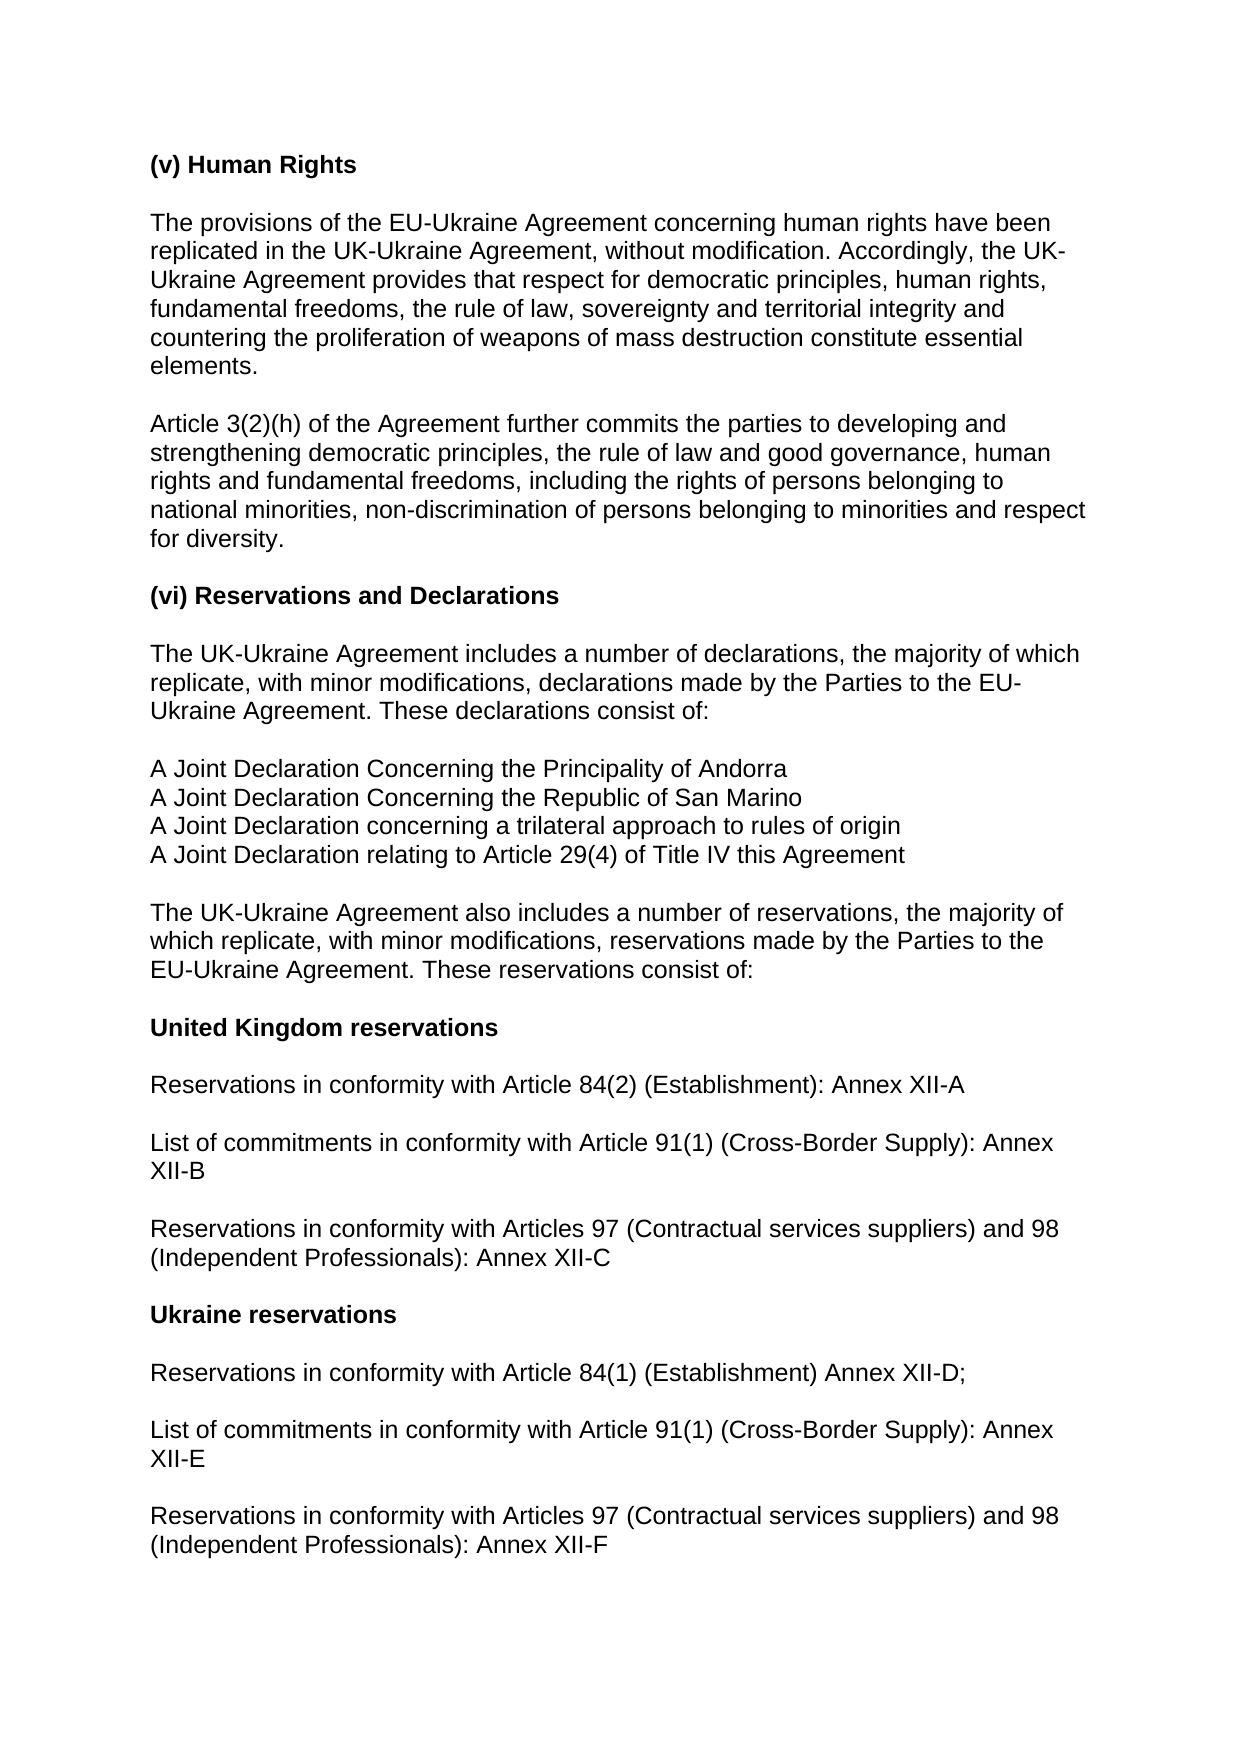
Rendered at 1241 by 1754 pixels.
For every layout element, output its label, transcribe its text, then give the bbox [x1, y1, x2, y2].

text Reservations in conformity with Articles 97 (Contractual services suppliers) and 98 (Independent Professionals): Annex XII-C [150, 1214, 1090, 1271]
text (vi) Reservations and Declarations [150, 581, 1090, 610]
text Reservations in conformity with Article 84(2) (Establishment): Annex XII-A [150, 1070, 1090, 1099]
text Article 3(2)(h) of the Agreement further commits the parties to developing and strengthening democratic principles, the rule of law and good governance, human rights and fundamental freedoms, including the rights of persons belonging to national minorities, non-discrimination of persons belonging to minorities and respect for diversity. [150, 409, 1090, 552]
text The UK-Ukraine Agreement includes a number of declarations, the majority of which replicate, with minor modifications, declarations made by the Parties to the EU-Ukraine Agreement. These declarations consist of: [150, 639, 1090, 725]
text Reservations in conformity with Article 84(1) (Establishment) Annex XII-D; [150, 1357, 1090, 1386]
text Ukraine reservations [150, 1300, 1090, 1329]
text United Kingdom reservations [150, 1012, 1090, 1041]
text The UK-Ukraine Agreement also includes a number of reservations, the majority of which replicate, with minor modifications, reservations made by the Parties to the EU-Ukraine Agreement. These reservations consist of: [150, 897, 1090, 984]
text A Joint Declaration Concerning the Republic of San Marino [150, 782, 1090, 811]
text A Joint Declaration relating to Article 29(4) of Title IV this Agreement [150, 840, 1090, 869]
text The provisions of the EU-Ukraine Agreement concerning human rights have been replicated in the UK-Ukraine Agreement, without modification. Accordingly, the UK-Ukraine Agreement provides that respect for democratic principles, human rights, fundamental freedoms, the rule of law, sovereignty and territorial integrity and countering the proliferation of weapons of mass destruction constitute essential elements. [150, 207, 1090, 380]
text A Joint Declaration Concerning the Principality of Andorra [150, 754, 1090, 782]
text List of commitments in conformity with Article 91(1) (Cross-Border Supply): Annex XII-B [150, 1127, 1090, 1185]
text List of commitments in conformity with Article 91(1) (Cross-Border Supply): Annex XII-E [150, 1415, 1090, 1472]
text A Joint Declaration concerning a trilateral approach to rules of origin [150, 811, 1090, 840]
text Reservations in conformity with Articles 97 (Contractual services suppliers) and 98 (Independent Professionals): Annex XII-F [150, 1501, 1090, 1559]
text (v) Human Rights [150, 150, 1090, 179]
